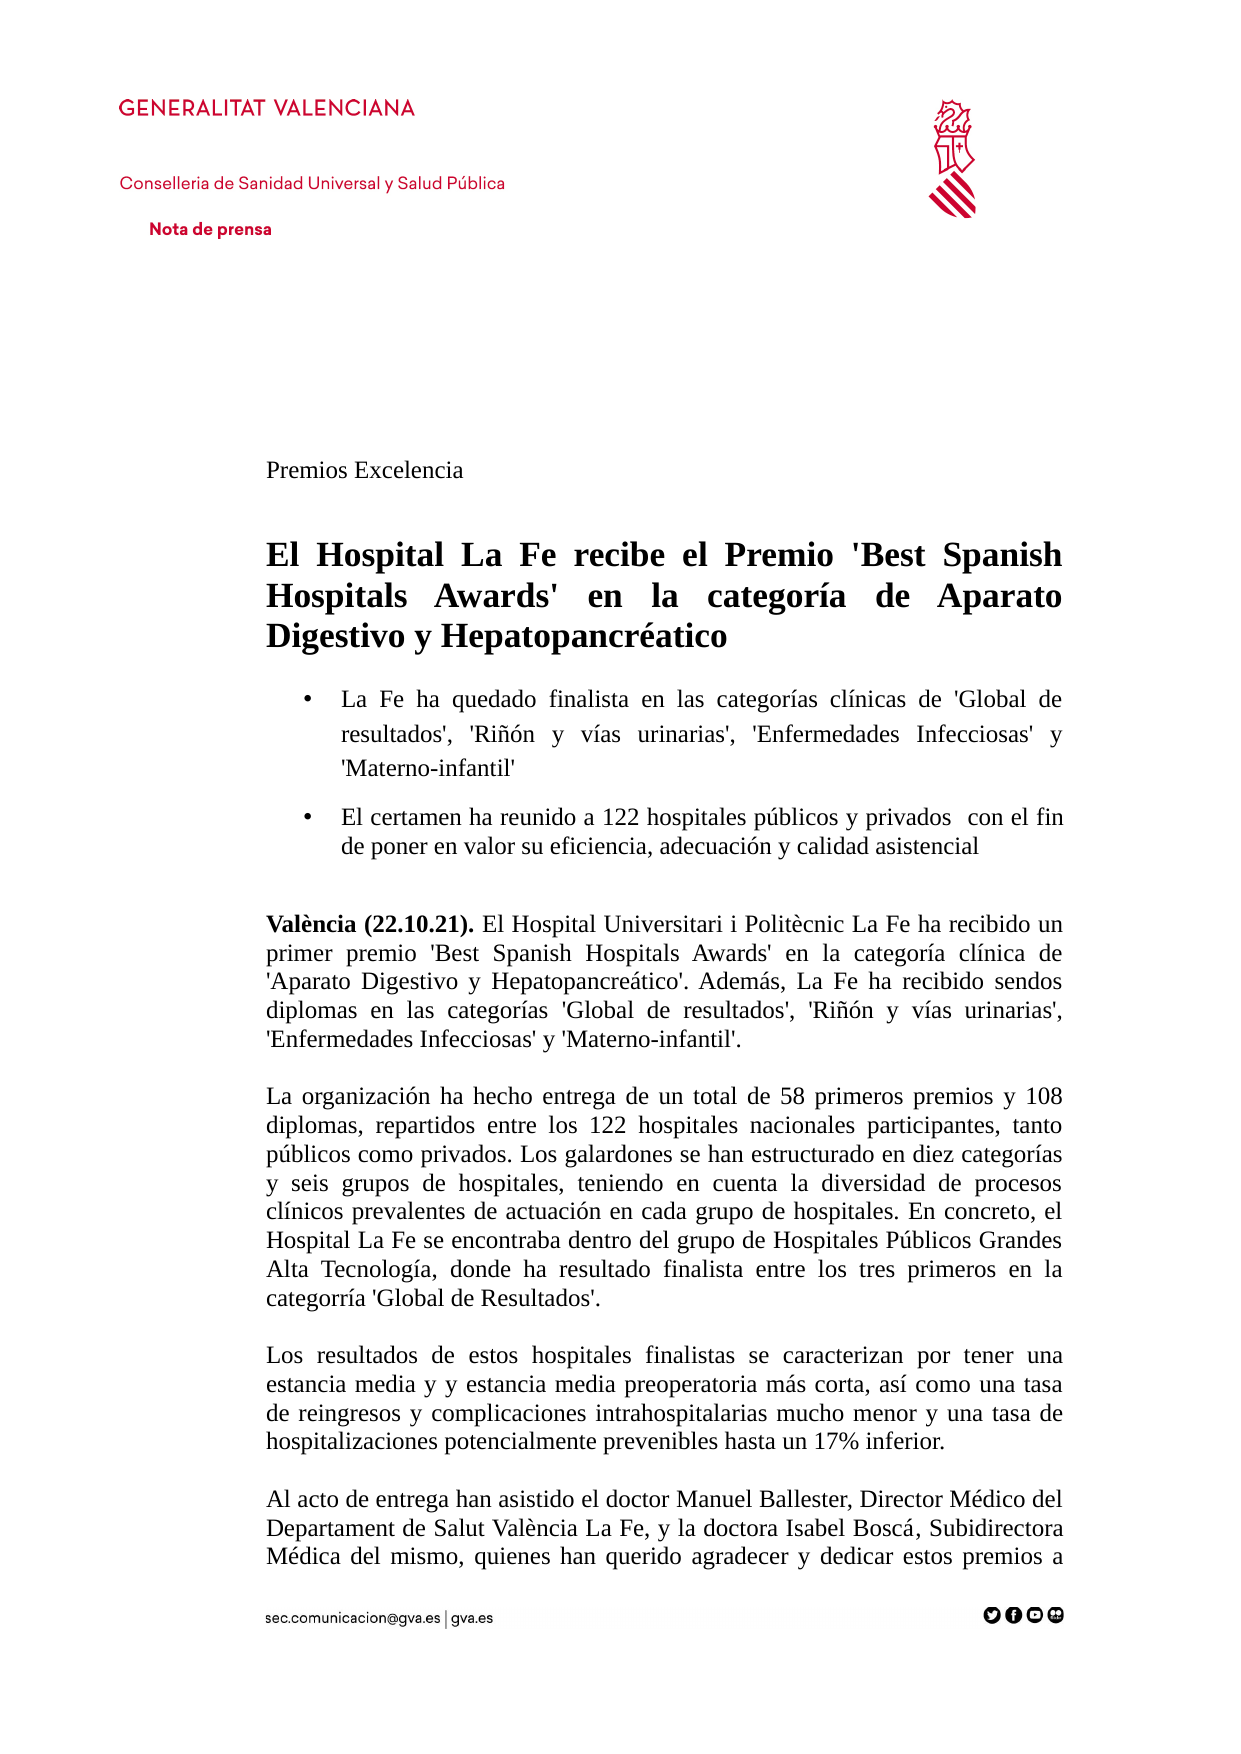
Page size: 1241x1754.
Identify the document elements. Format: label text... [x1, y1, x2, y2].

text Premios Excelencia [266, 455, 1064, 484]
text València (22.10.21). El Hospital Universitari i Politècnic La Fe ha recibido un primer premio 'Best Spanish Hospitals Awards' en la categoría clínica de 'Aparato Digestivo y Hepatopancreático'. Además, La Fe ha recibido sendos diplomas en las categorías 'Global de resultados', 'Riñón y vías urinarias', 'Enfermedades Infecciosas' y 'Materno-infantil'. [266, 909, 1064, 1053]
text El Hospital La Fe recibe el Premio 'Best Spanish Hospitals Awards' en la categoría de Aparato Digestivo y Hepatopancréatico [266, 533, 1064, 656]
text Al acto de entrega han asistido el doctor Manuel Ballester, Director Médico del Departament de Salut València La Fe, y la doctora Isabel Boscá, Subidirectora Médica del mismo, quienes han querido agradecer y dedicar estos premios a [266, 1484, 1064, 1570]
text Los resultados de estos hospitales finalistas se caracterizan por tener una estancia media y y estancia media preoperatoria más corta, así como una tasa de reingresos y complicaciones intrahospitalarias mucho menor y una tasa de hospitalizaciones potencialmente prevenibles hasta un 17% inferior. [266, 1340, 1064, 1455]
list La Fe ha quedado finalista en las categorías clínicas de 'Global de resultados', 'Riñón y vías urinarias', 'Enfermedades Infecciosas' y 'Materno-infantil' [303, 684, 1064, 782]
list El certamen ha reunido a 122 hospitales públicos y privados con el fin de poner en valor su eficiencia, adecuación y calidad asistencial [303, 802, 1064, 860]
picture [119, 99, 976, 239]
picture [265, 1607, 1064, 1629]
text La organización ha hecho entrega de un total de 58 primeros premios y 108 diplomas, repartidos entre los 122 hospitales nacionales participantes, tanto públicos como privados. Los galardones se han estructurado en diez categorías y seis grupos de hospitales, teniendo en cuenta la diversidad de procesos clínicos prevalentes de actuación en cada grupo de hospitales. En concreto, el Hospital La Fe se encontraba dentro del grupo de Hospitales Públicos Grandes Alta Tecnología, donde ha resultado finalista entre los tres primeros en la categorría 'Global de Resultados'. [266, 1081, 1064, 1311]
